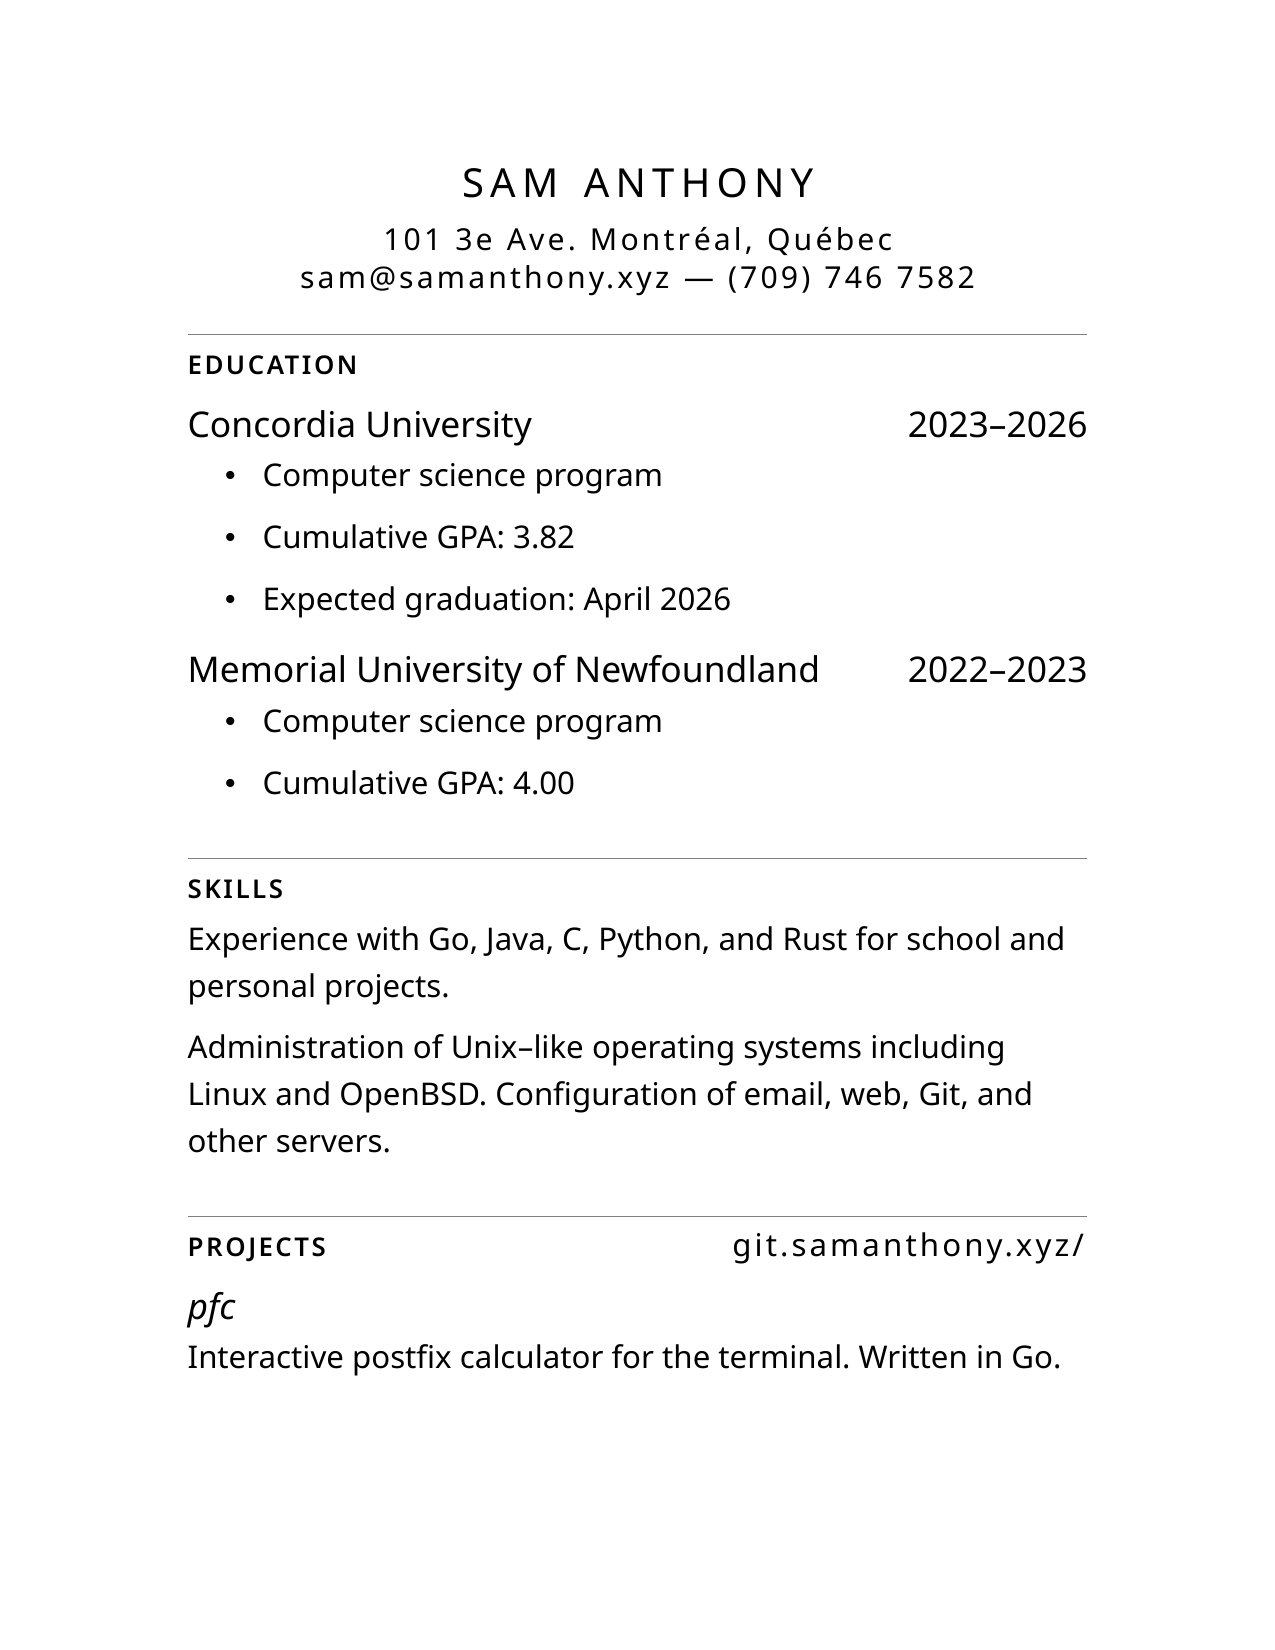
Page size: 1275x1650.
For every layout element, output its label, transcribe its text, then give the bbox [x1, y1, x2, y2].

text Administration of Unix–like operating systems including Linux and OpenBSD. Configuration of email, web, Git, and other servers. [187, 1025, 1087, 1162]
subtitle Concordia University 2023–2026 [187, 399, 1087, 447]
subtitle projects git.samanthony.xyz/ [187, 1222, 1087, 1266]
subtitle pfc [187, 1281, 1087, 1329]
subtitle education [187, 340, 1087, 384]
subtitle Memorial University of Newfoundland 2022–2023 [187, 645, 1087, 693]
text Interactive postfix calculator for the terminal. Written in Go. [187, 1335, 1087, 1378]
text Experience with Go, Java, C, Python, and Rust for school and personal projects. [187, 917, 1087, 1006]
subtitle 101 3e Ave. Montréal, Québec [187, 224, 1087, 257]
subtitle skills [187, 864, 1087, 908]
subtitle sam@samanthony.xyz — (709) 746 7582 [187, 263, 1087, 296]
list Cumulative GPA: 3.82 [225, 515, 1087, 558]
list Cumulative GPA: 4.00 [225, 761, 1087, 803]
title sam anthony [187, 144, 1087, 212]
list Expected graduation: April 2026 [225, 577, 1087, 619]
list Computer science program [225, 699, 1087, 742]
list Computer science program [225, 453, 1087, 496]
